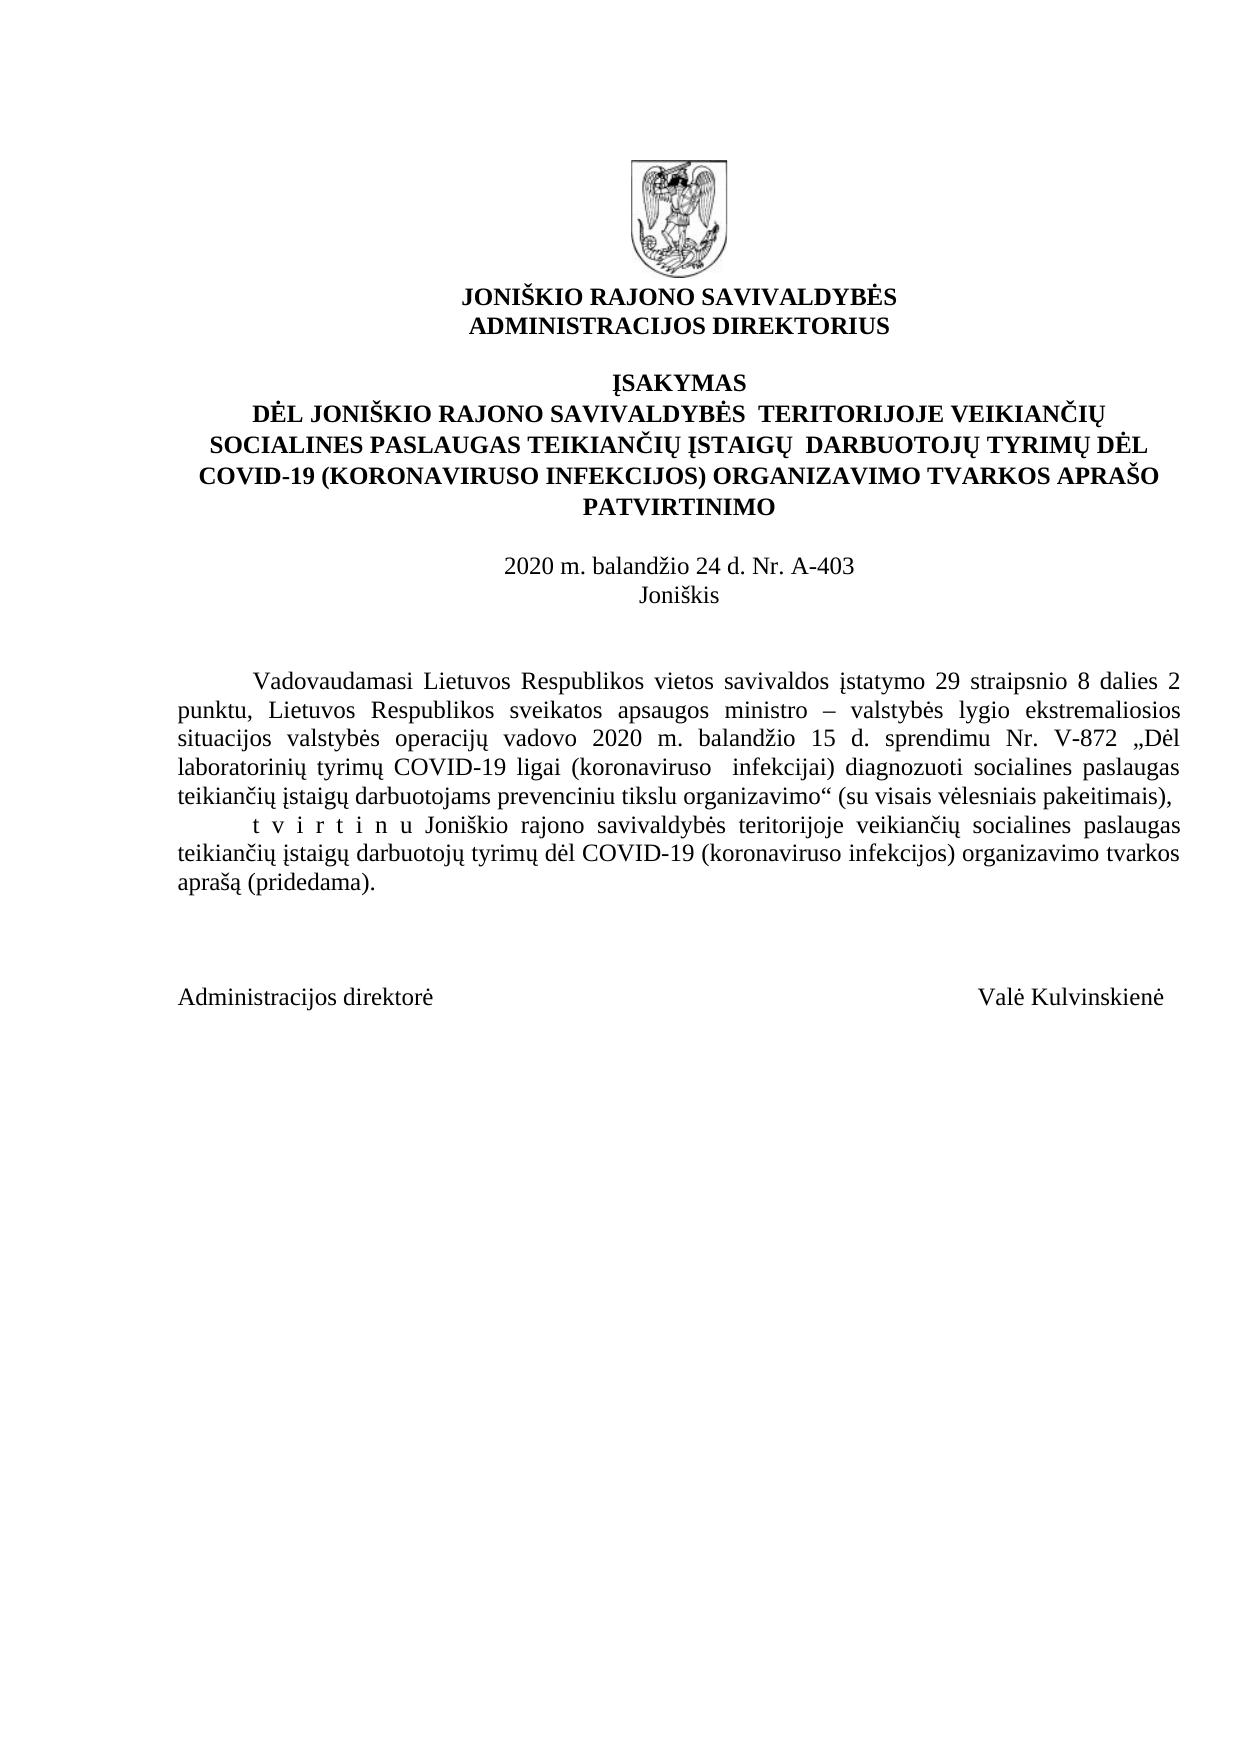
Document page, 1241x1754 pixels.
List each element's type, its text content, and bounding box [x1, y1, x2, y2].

text 2020 m. balandžio 24 d. Nr. A-403 [177, 551, 1181, 580]
text Vadovaudamasi Lietuvos Respublikos vietos savivaldos įstatymo 29 straipsnio 8 dalies 2 punktu, Lietuvos Respublikos sveikatos apsaugos ministro – valstybės lygio ekstremaliosios situacijos valstybės operacijų vadovo 2020 m. balandžio 15 d. sprendimu Nr. V-872 „Dėl laboratorinių tyrimų COVID-19 ligai (koronaviruso infekcijai) diagnozuoti socialines paslaugas teikiančių įstaigų darbuotojams prevenciniu tikslu organizavimo“ (su visais vėlesniais pakeitimais), [177, 666, 1181, 810]
text Joniškio rajono savivaldybės Administracijos direktorius [177, 282, 1181, 339]
text Joniškis [177, 580, 1181, 608]
text DĖL JONIŠKIO RAJONO SAVIVALDYBĖS TERITORIJOJE VEIKIANČIŲ SOCIALINES PASLAUGAS TEIKIANČIŲ ĮSTAIGŲ DARBUOTOJŲ TYRIMŲ DĖL COVID-19 (KORONAVIRUSO INFEKCIJOS) ORGANIZAVIMO TVARKOS APRAŠO PATVIRTINIMO [177, 399, 1181, 520]
text Administracijos direktorė Valė Kulvinskienė [177, 982, 1181, 1011]
text Įsakymas [177, 368, 1181, 397]
text t v i r t i n u Joniškio rajono savivaldybės teritorijoje veikiančių socialines paslaugas teikiančių įstaigų darbuotojų tyrimų dėl COVID-19 (koronaviruso infekcijos) organizavimo tvarkos aprašą (pridedama). [177, 810, 1181, 896]
